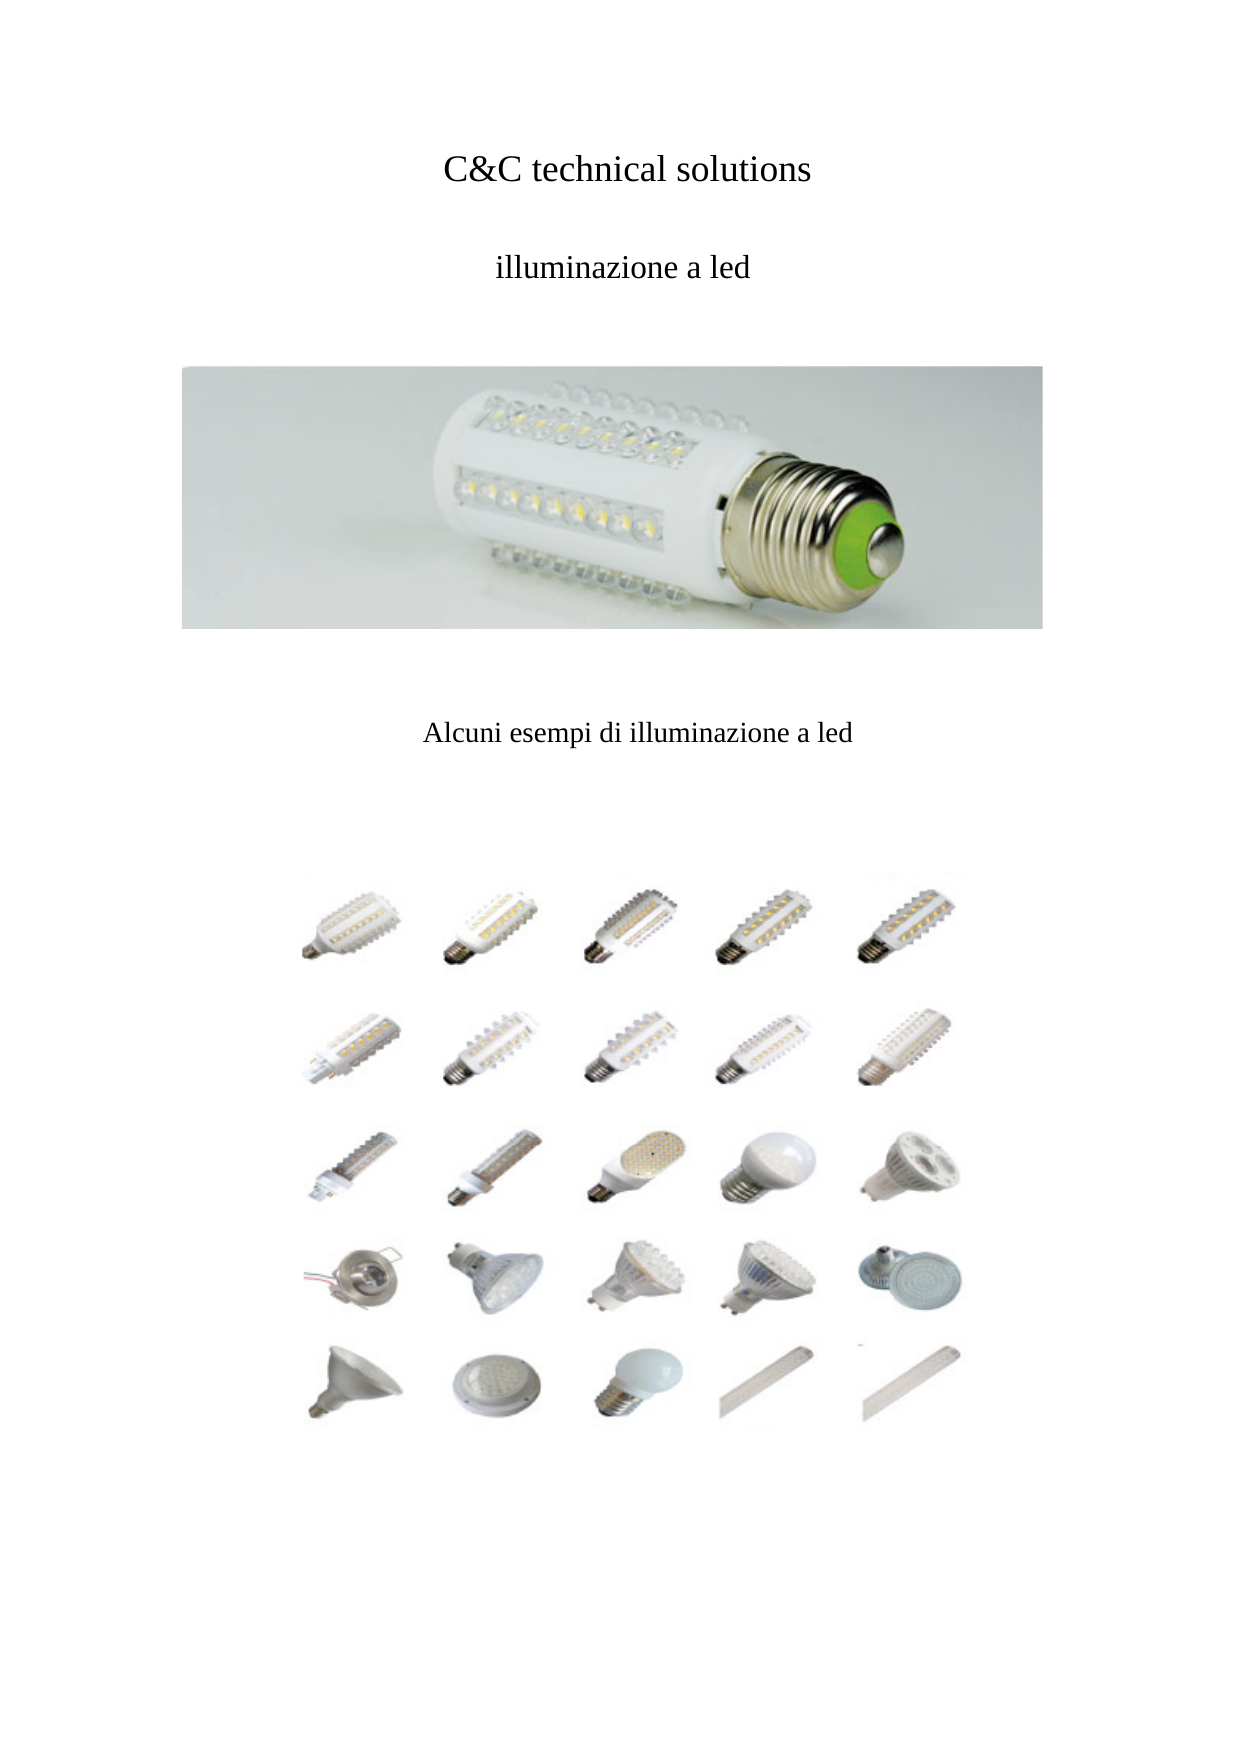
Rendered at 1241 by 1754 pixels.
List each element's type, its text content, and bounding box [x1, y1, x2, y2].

text Alcuni esempi di illuminazione a led [118, 715, 1122, 748]
text C&C technical solutions [118, 147, 1122, 190]
text illuminazione a led [118, 247, 1122, 286]
